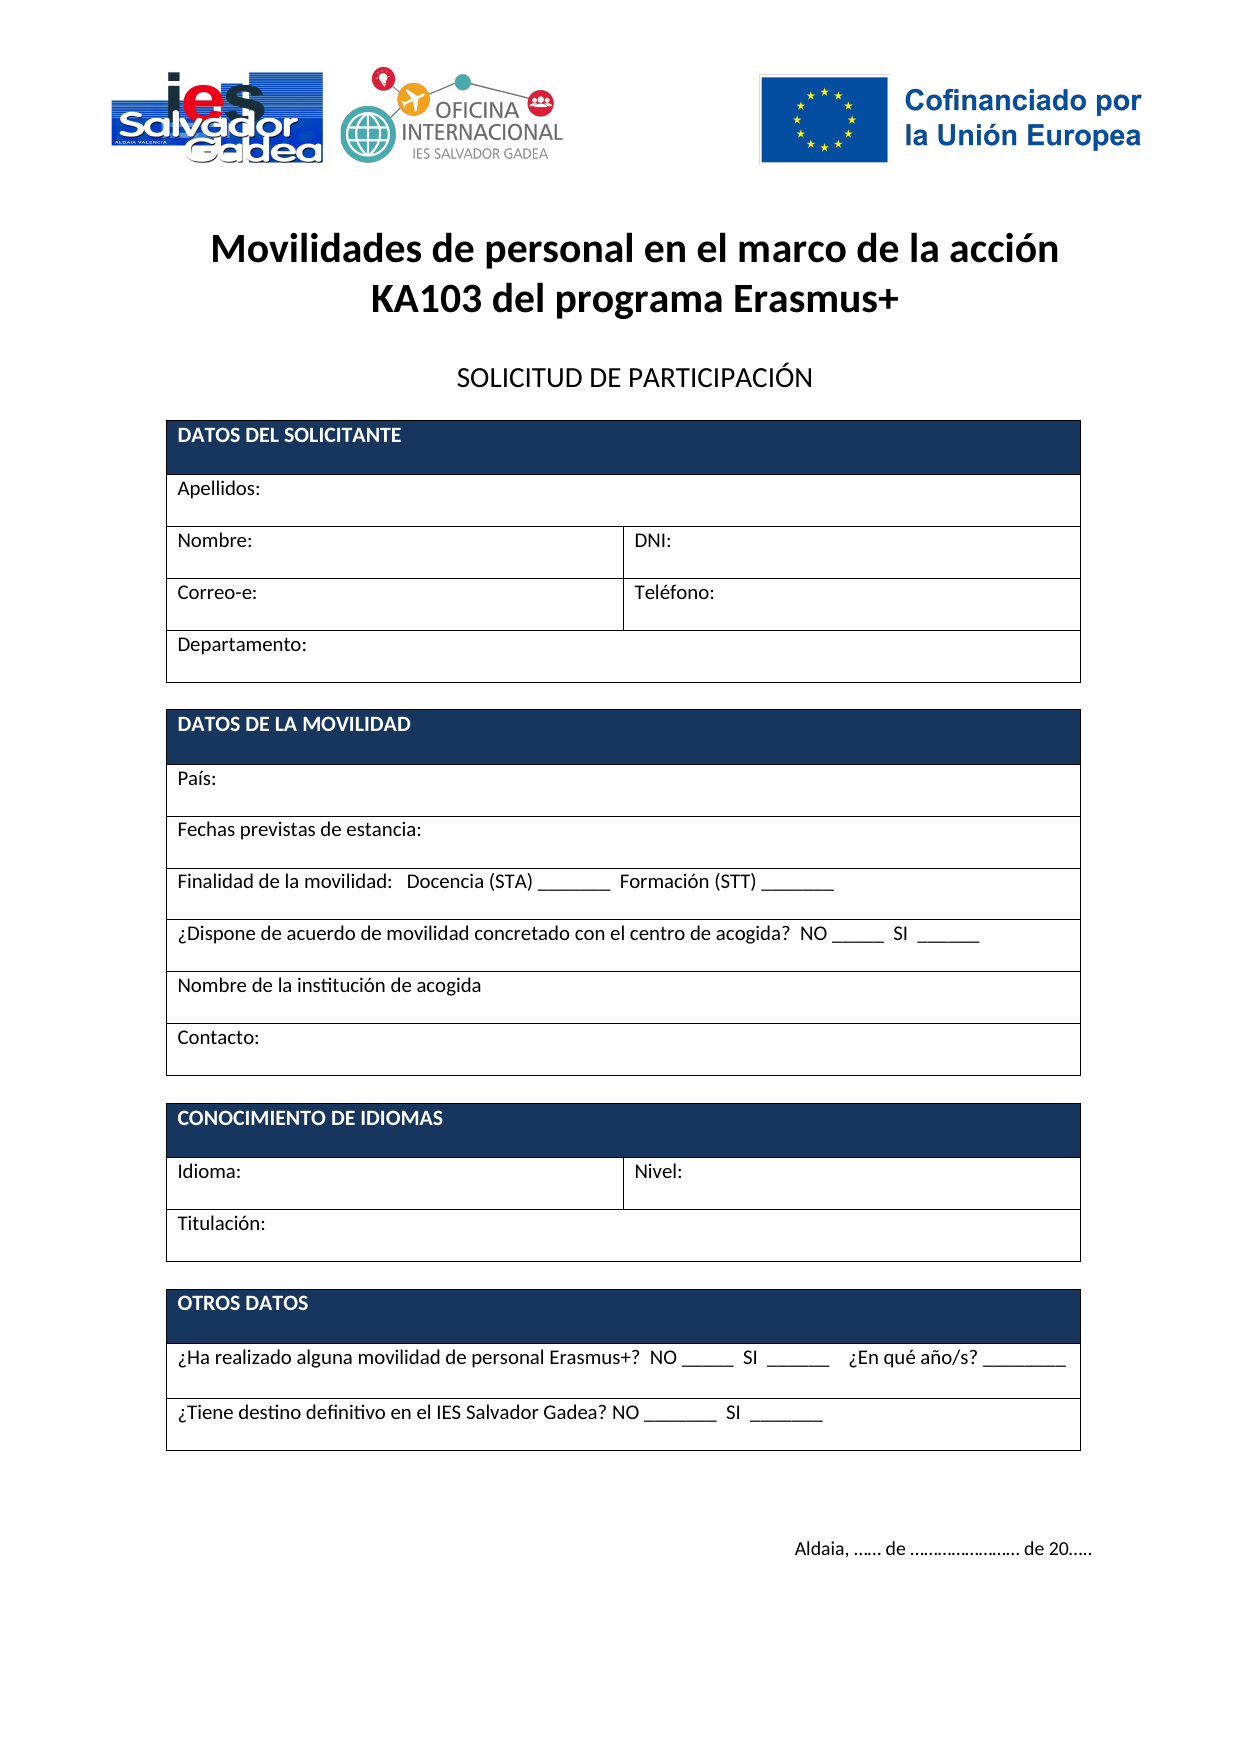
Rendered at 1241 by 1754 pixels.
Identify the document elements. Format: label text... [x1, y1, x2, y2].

table_cell Fechas previstas de estancia: [167, 817, 1080, 867]
picture [101, 61, 334, 174]
table_header OTROS DATOS [167, 1290, 1080, 1343]
table_cell Contacto: [167, 1024, 1080, 1075]
table_cell DNI: [624, 527, 1080, 578]
table_header CONOCIMIENTO DE IDIOMAS [167, 1104, 1080, 1157]
table_cell Idioma: [167, 1158, 623, 1209]
table_cell ¿Ha realizado alguna movilidad de personal Erasmus+? NO _____ SI ______ ¿En qué año/s? ________ [167, 1344, 1080, 1398]
text SOLICITUD DE PARTICIPACIÓN [177, 359, 1092, 394]
text Movilidades de personal en el marco de la acción KA103 del programa Erasmus+ [177, 222, 1092, 323]
table_cell Titulación: [167, 1210, 1080, 1261]
table_cell Correo-e: [167, 579, 623, 630]
table_cell ¿Dispone de acuerdo de movilidad concretado con el centro de acogida? NO _____ SI ______ [167, 920, 1080, 971]
table_cell Departamento: [167, 631, 1080, 682]
table_header DATOS DEL SOLICITANTE [167, 421, 1080, 474]
table_cell Nivel: [624, 1158, 1080, 1209]
table_cell Nombre de la institución de acogida [167, 972, 1080, 1023]
table_cell ¿Tiene destino definitivo en el IES Salvador Gadea? NO _______ SI _______ [167, 1399, 1080, 1450]
table_header DATOS DE LA MOVILIDAD [167, 710, 1080, 764]
picture [756, 72, 1208, 168]
table_cell Finalidad de la movilidad: Docencia (STA) _______ Formación (STT) _______ [167, 869, 1080, 919]
table_cell Teléfono: [624, 579, 1080, 630]
table_cell País: [167, 765, 1080, 816]
text Aldaia, …… de …………………… de 20….. [177, 1536, 1092, 1589]
table_cell Apellidos: [167, 475, 1080, 526]
picture [340, 67, 563, 179]
table_cell Nombre: [167, 527, 623, 578]
